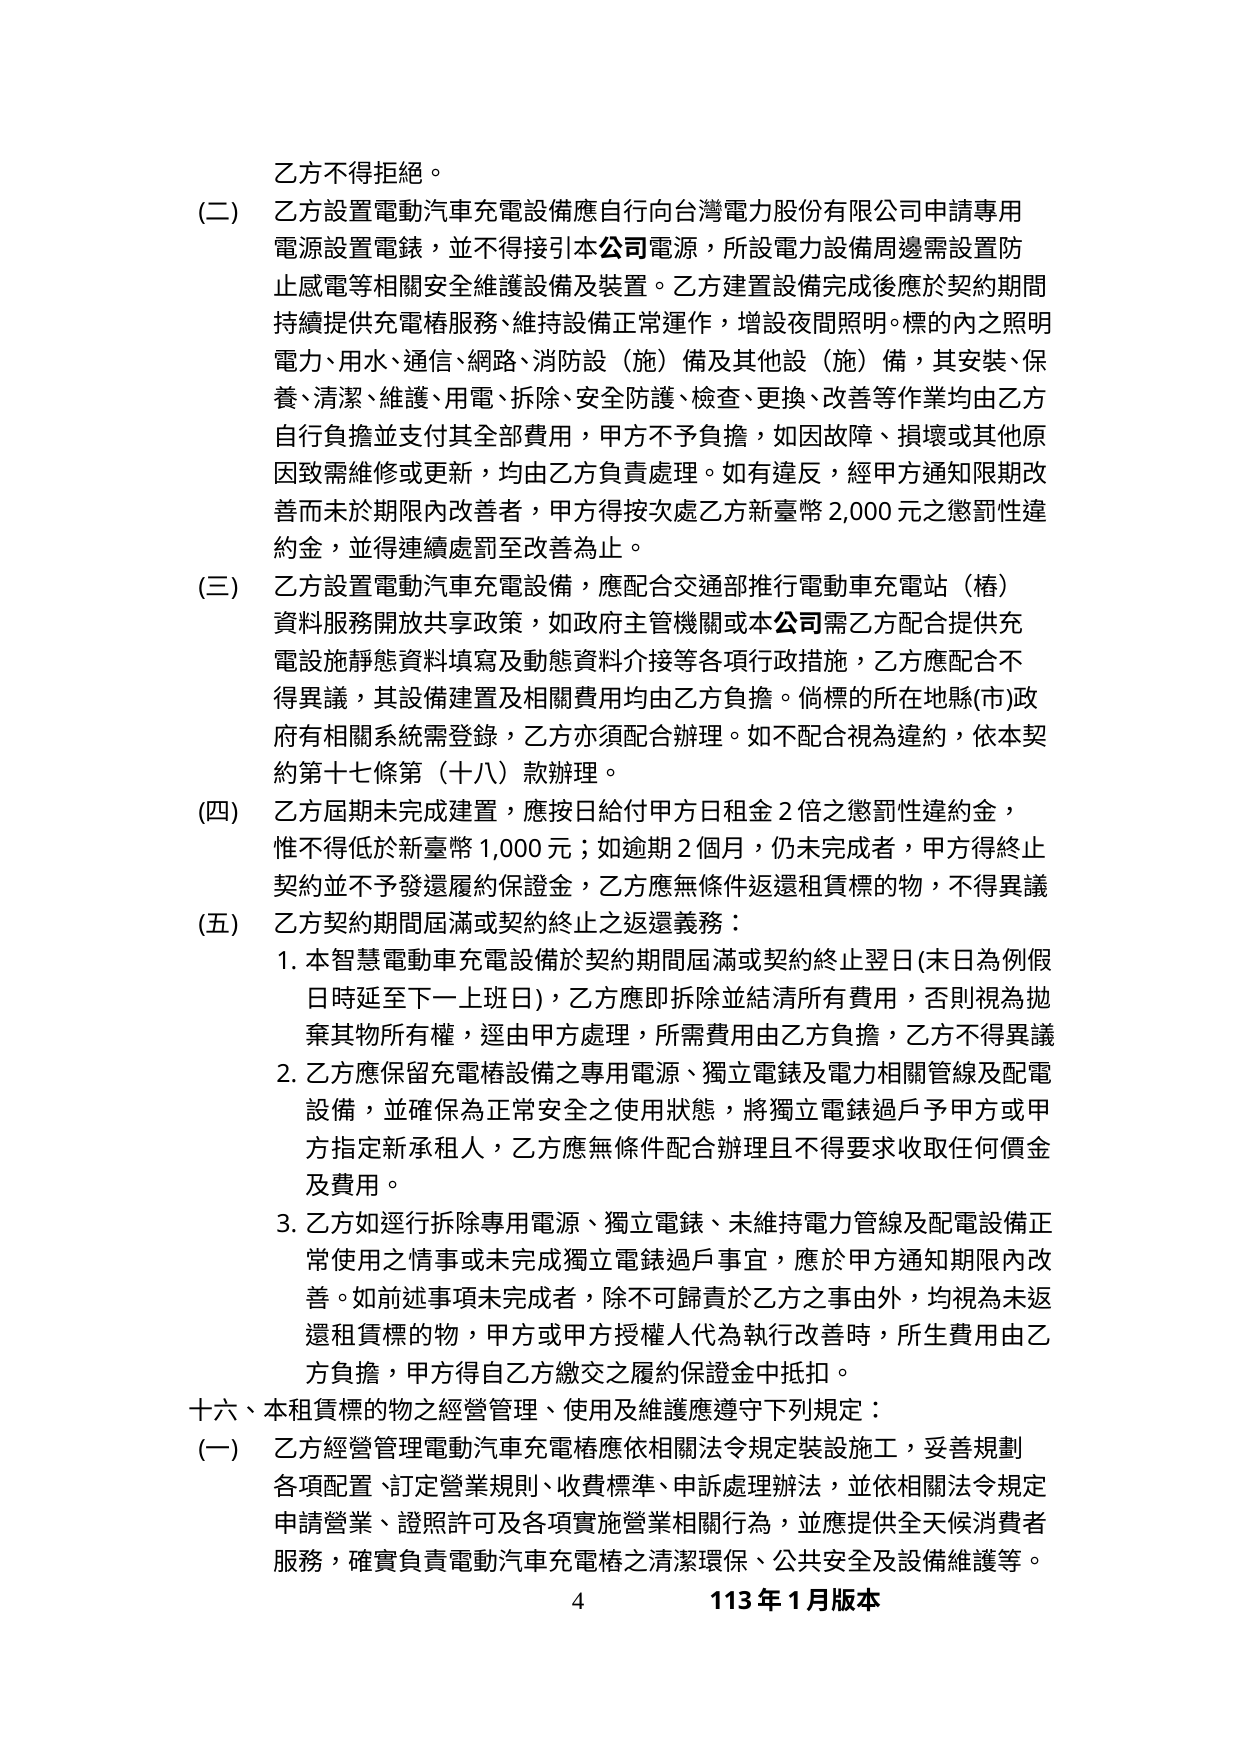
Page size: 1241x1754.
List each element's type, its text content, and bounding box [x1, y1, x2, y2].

list 乙方如逕行拆除專用電源、獨立電錶、未維持電力管線及配電設備正常使用之情事或未完成獨立電錶過戶事宜，應於甲方通知期限內改善。如前述事項未完成者，除不可歸責於乙方之事由外，均視為未返還租賃標的物，甲方或甲方授權人代為執行改善時，所生費用由乙方負擔，甲方得自乙方繳交之履約保證金中抵扣。 [276, 1203, 1053, 1390]
list 乙方設置電動汽車充電設備，須採用經目的事業主管機關（如經濟部標準檢驗局）認定合格設備。甲方如有公務或業務需求，乙方應配合提供與本租賃標的相關之設施竣工圖說、核准文件、證照等各項文件資料，乙方不得拒絕。 [198, 153, 1047, 190]
list 乙方設置電動汽車充電設備，應配合交通部推行電動車充電站（樁）資料服務開放共享政策，如政府主管機關或本公司需乙方配合提供充電設施靜態資料填寫及動態資料介接等各項行政措施，乙方應配合不得異議，其設備建置及相關費用均由乙方負擔。倘標的所在地縣(市)政府有相關系統需登錄，乙方亦須配合辦理。如不配合視為違約，依本契約第十七條第（十八）款辦理。 [198, 565, 1047, 790]
text 十六、本租賃標的物之經營管理、使用及維護應遵守下列規定： [189, 1390, 1053, 1428]
list 本智慧電動車充電設備於契約期間屆滿或契約終止翌日(末日為例假日時延至下一上班日)，乙方應即拆除並結清所有費用，否則視為拋棄其物所有權，逕由甲方處理，所需費用由乙方負擔，乙方不得異議。 [276, 940, 1053, 1053]
list 乙方契約期間屆滿或契約終止之返還義務： [198, 903, 1047, 940]
list 乙方設置電動汽車充電設備應自行向台灣電力股份有限公司申請專用電源設置電錶，並不得接引本公司電源，所設電力設備周邊需設置防止感電等相關安全維護設備及裝置。乙方建置設備完成後應於契約期間持續提供充電樁服務、維持設備正常運作，增設夜間照明。標的內之照明、電力、用水、通信、網路、消防設（施）備及其他設（施）備，其安裝、保養、清潔、維護、用電、拆除、安全防護、檢查、更換、改善等作業均由乙方自行負擔並支付其全部費用，甲方不予負擔，如因故障、損壞或其他原因致需維修或更新，均由乙方負責處理。如有違反，經甲方通知限期改善而未於期限內改善者，甲方得按次處乙方新臺幣2,000元之懲罰性違約金，並得連續處罰至改善為止。 [198, 190, 1047, 565]
list 乙方經營管理電動汽車充電樁應依相關法令規定裝設施工，妥善規劃各項配置、訂定營業規則、收費標準、申訴處理辦法，並依相關法令規定申請營業、證照許可及各項實施營業相關行為，並應提供全天候消費者服務，確實負責電動汽車充電樁之清潔環保、公共安全及設備維護等。 [198, 1428, 1047, 1578]
list 乙方屆期未完成建置，應按日給付甲方日租金2倍之懲罰性違約金，惟不得低於新臺幣1,000元；如逾期2個月，仍未完成者，甲方得終止契約並不予發還履約保證金，乙方應無條件返還租賃標的物，不得異議。 [198, 790, 1047, 903]
list 乙方應保留充電樁設備之專用電源、獨立電錶及電力相關管線及配電設備，並確保為正常安全之使用狀態，將獨立電錶過戶予甲方或甲方指定新承租人，乙方應無條件配合辦理且不得要求收取任何價金及費用。 [276, 1053, 1053, 1203]
